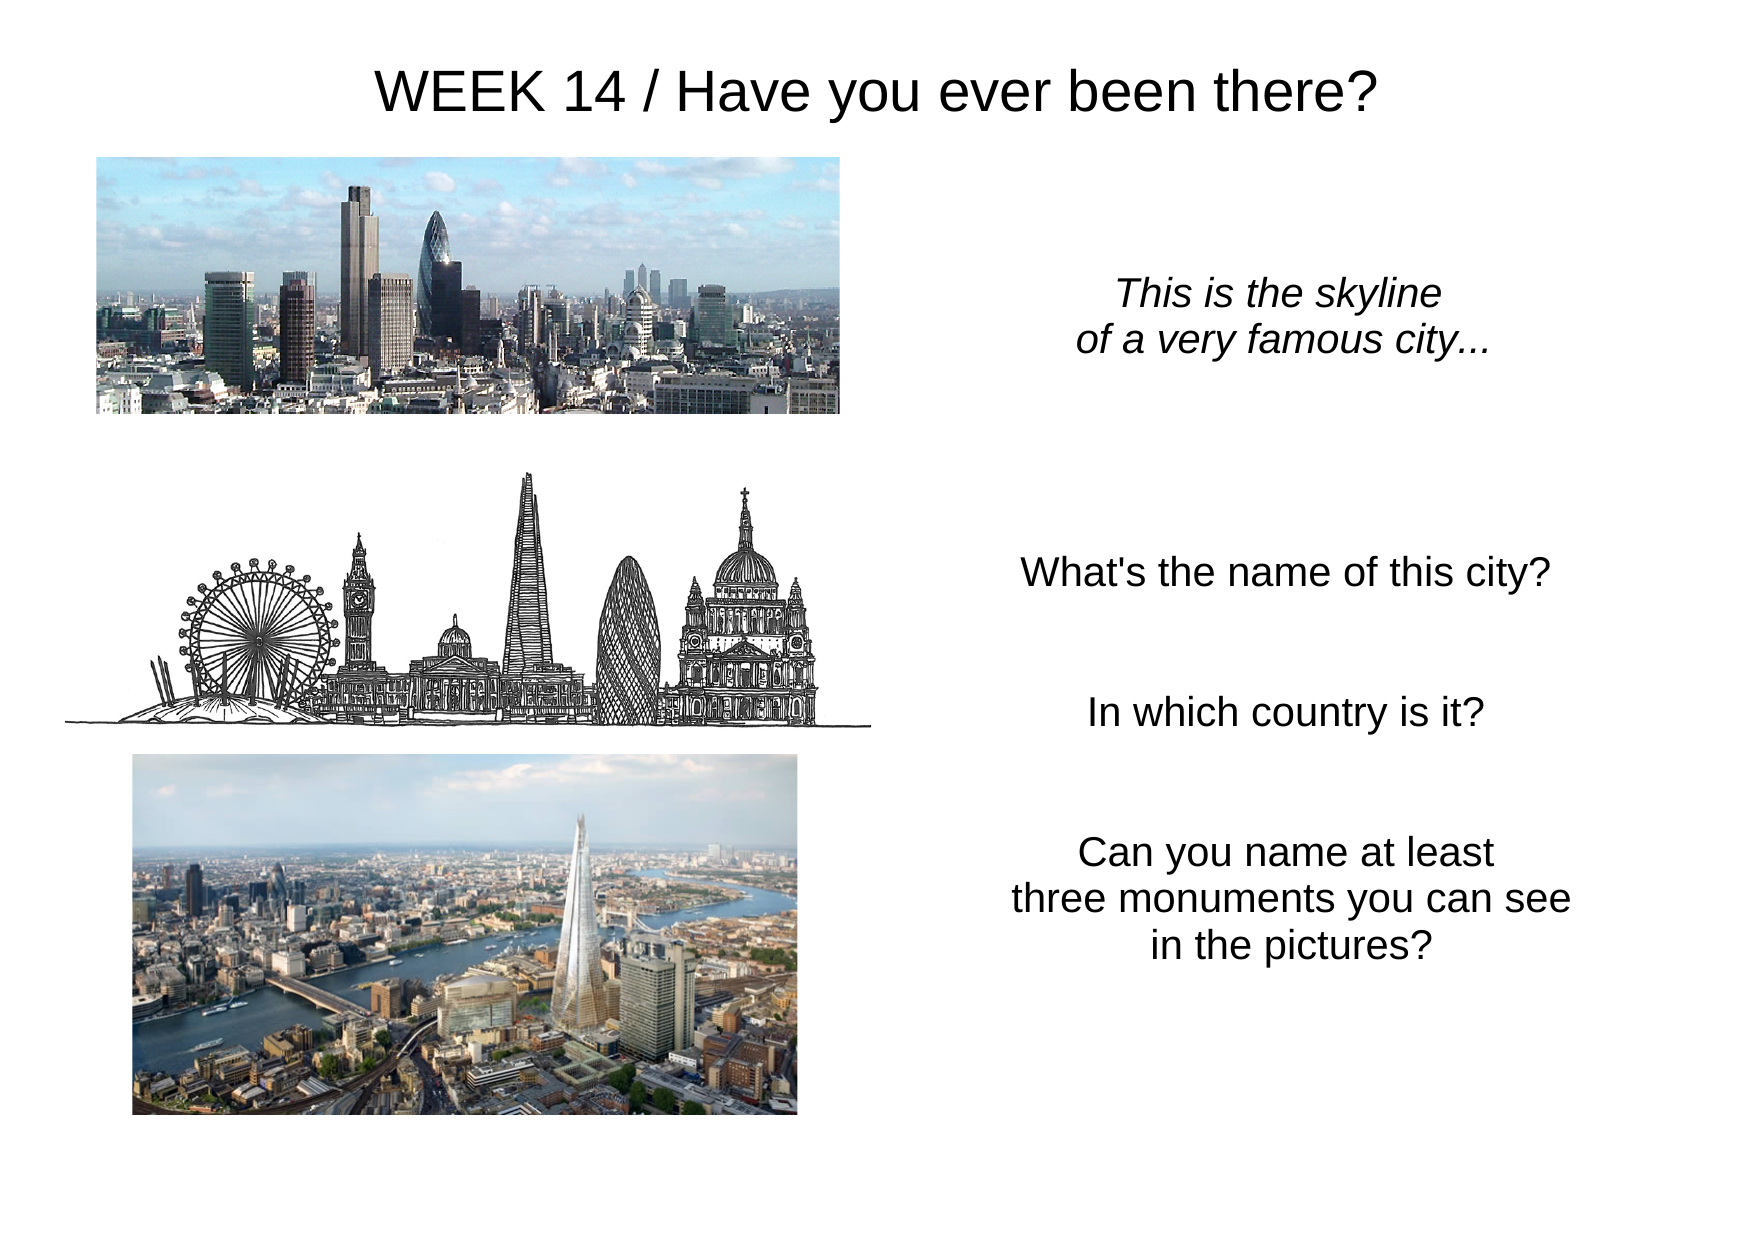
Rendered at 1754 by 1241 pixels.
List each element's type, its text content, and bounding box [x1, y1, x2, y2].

picture [64, 468, 872, 732]
table_header This is the skyline of a very famous city... What's the name of this city? In which country is it? Can you name at least three monuments you can see in the pictures? [877, 124, 1695, 1148]
table_header [59, 124, 877, 1114]
picture [132, 754, 798, 1115]
text WEEK 14 / Have you ever been there? [59, 59, 1695, 124]
table_header [59, 1115, 877, 1148]
picture [96, 157, 840, 414]
